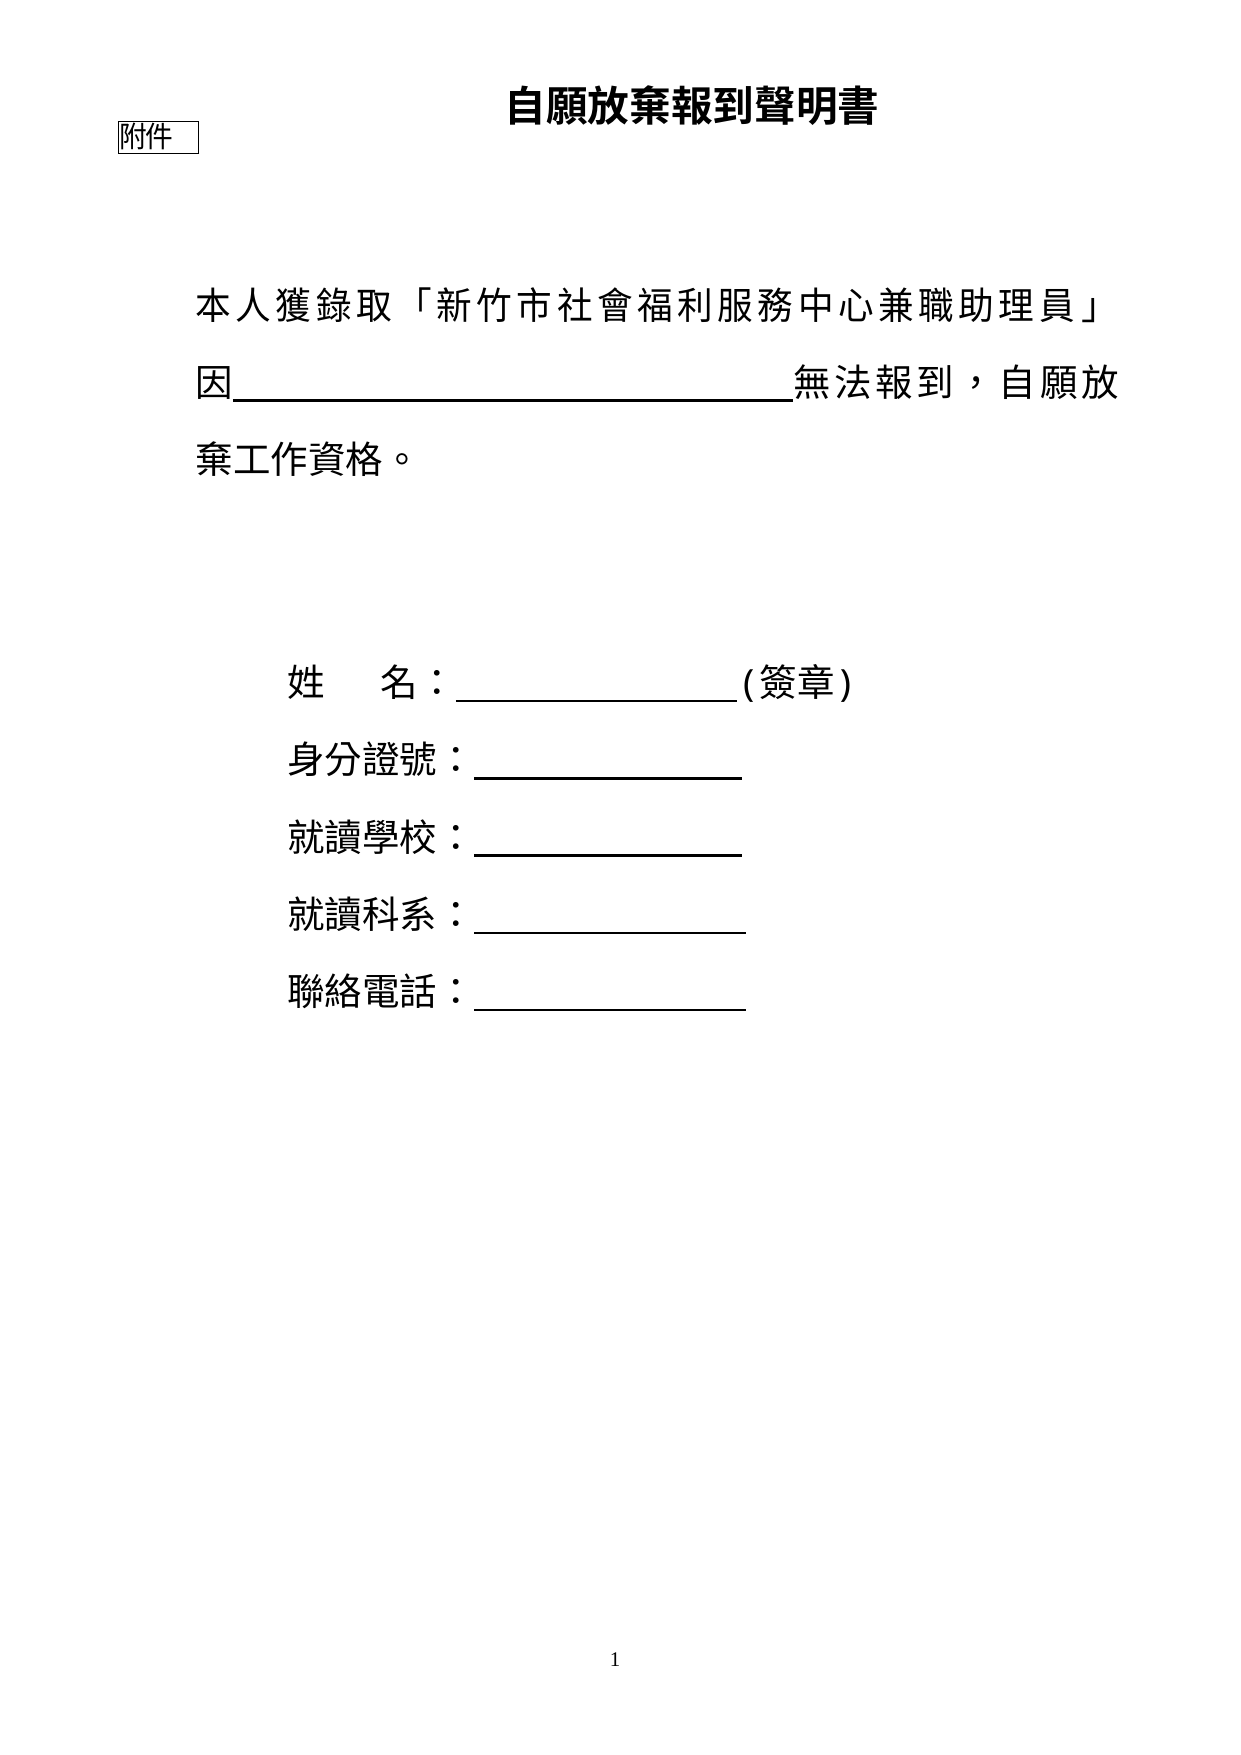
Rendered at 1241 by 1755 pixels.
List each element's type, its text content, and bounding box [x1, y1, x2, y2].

text 自願放棄報到聲明書 [118, 73, 1180, 154]
text 姓 名： (簽章) [287, 653, 904, 707]
text 就讀科系： 聯絡電話： [287, 885, 746, 1017]
text 本人獲錄取「新竹市社會福利服務中心兼職助理員」 因 無法報到，自願放棄工作資格。 [195, 276, 1119, 484]
text 身分證號： 就讀學校： [287, 730, 746, 862]
text 附件 3 [119, 122, 198, 153]
